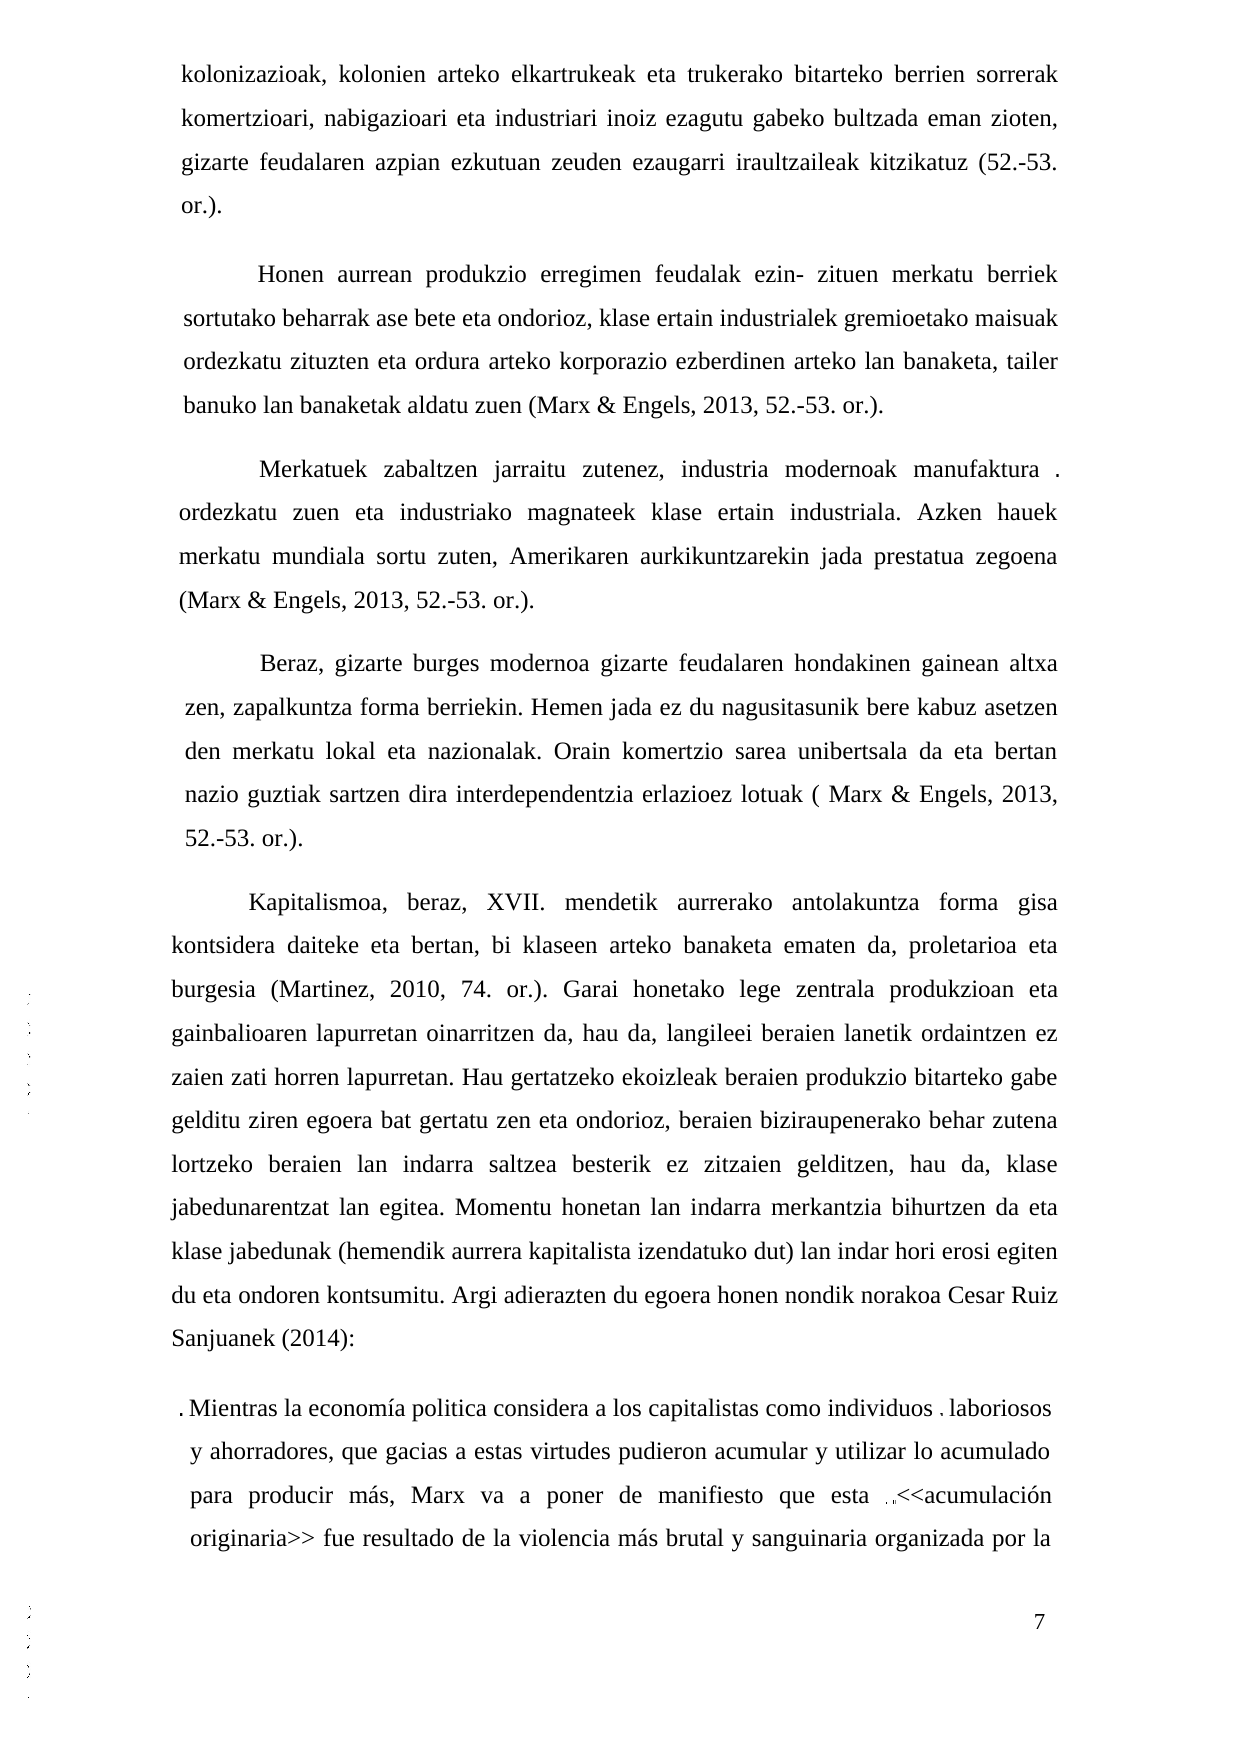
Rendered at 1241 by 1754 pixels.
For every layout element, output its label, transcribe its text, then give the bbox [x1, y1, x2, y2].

picture [886, 1500, 896, 1504]
text Beraz, gizarte burges modernoa gizarte feudalaren hondakinen gainean altxa zen, zapalkuntza forma berriekin. Hemen jada ez du nagusitasunik bere kabuz asetzen den merkatu lokal eta nazionalak. Orain komertzio sarea unibertsala da eta bertan nazio guztiak sartzen dira interdependentzia erlazioez lotuak ( Marx & Engels, 2013, 52.-53. or.). [184, 648, 1059, 852]
picture [27, 1606, 31, 1698]
picture [27, 994, 31, 1114]
text kolonizazioak, kolonien arteko elkartrukeak eta trukerako bitarteko berrien sorrerak komertzioari, nabigazioari eta industriari inoiz ezagutu gabeko bultzada eman zioten, gizarte feudalaren azpian ezkutuan zeuden ezaugarri iraultzaileak kitzikatuz (52.-53. or.). [181, 59, 1059, 219]
text Mientras la economía politica considera a los capitalistas como individuos laboriosos y ahorradores, que gacias a estas virtudes pudieron acumular y utilizar lo acumulado para producir más, Marx va a poner de manifiesto que esta <<acumulación originaria>> fue resultado de la violencia más brutal y sanguinaria organizada por la [180, 1393, 1052, 1552]
text Kapitalismoa, beraz, XVII. mendetik aurrerako antolakuntza forma gisa kontsidera daiteke eta bertan, bi klaseen arteko banaketa ematen da, proletarioa eta burgesia (Martinez, 2010, 74. or.). Garai honetako lege zentrala produkzioan eta gainbalioaren lapurretan oinarritzen da, hau da, langileei beraien lanetik ordaintzen ez zaien zati horren lapurretan. Hau gertatzeko ekoizleak beraien produkzio bitarteko gabe gelditu ziren egoera bat gertatu zen eta ondorioz, beraien biziraupenerako behar zutena lortzeko beraien lan indarra saltzea besterik ez zitzaien gelditzen, hau da, klase jabedunarentzat lan egitea. Momentu honetan lan indarra merkantzia bihurtzen da eta klase jabedunak (hemendik aurrera kapitalista izendatuko dut) lan indar hori erosi egiten du eta ondoren kontsumitu. Argi adierazten du egoera honen nondik norakoa Cesar Ruiz Sanjuanek (2014): [171, 887, 1059, 1352]
text Honen aurrean produkzio erregimen feudalak ezin- zituen merkatu berriek sortutako beharrak ase bete eta ondorioz, klase ertain industrialek gremioetako maisuak ordezkatu zituzten eta ordura arteko korporazio ezberdinen arteko lan banaketa, tailer banuko lan banaketak aldatu zuen (Marx & Engels, 2013, 52.-53. or.). [183, 259, 1059, 419]
text Merkatuek zabaltzen jarraitu zutenez, industria modernoak manufaktura ordezkatu zuen eta industriako magnateek klase ertain industriala. Azken hauek merkatu mundiala sortu zuten, Amerikaren aurkikuntzarekin jada prestatua zegoena (Marx & Engels, 2013, 52.-53. or.). [178, 454, 1059, 613]
